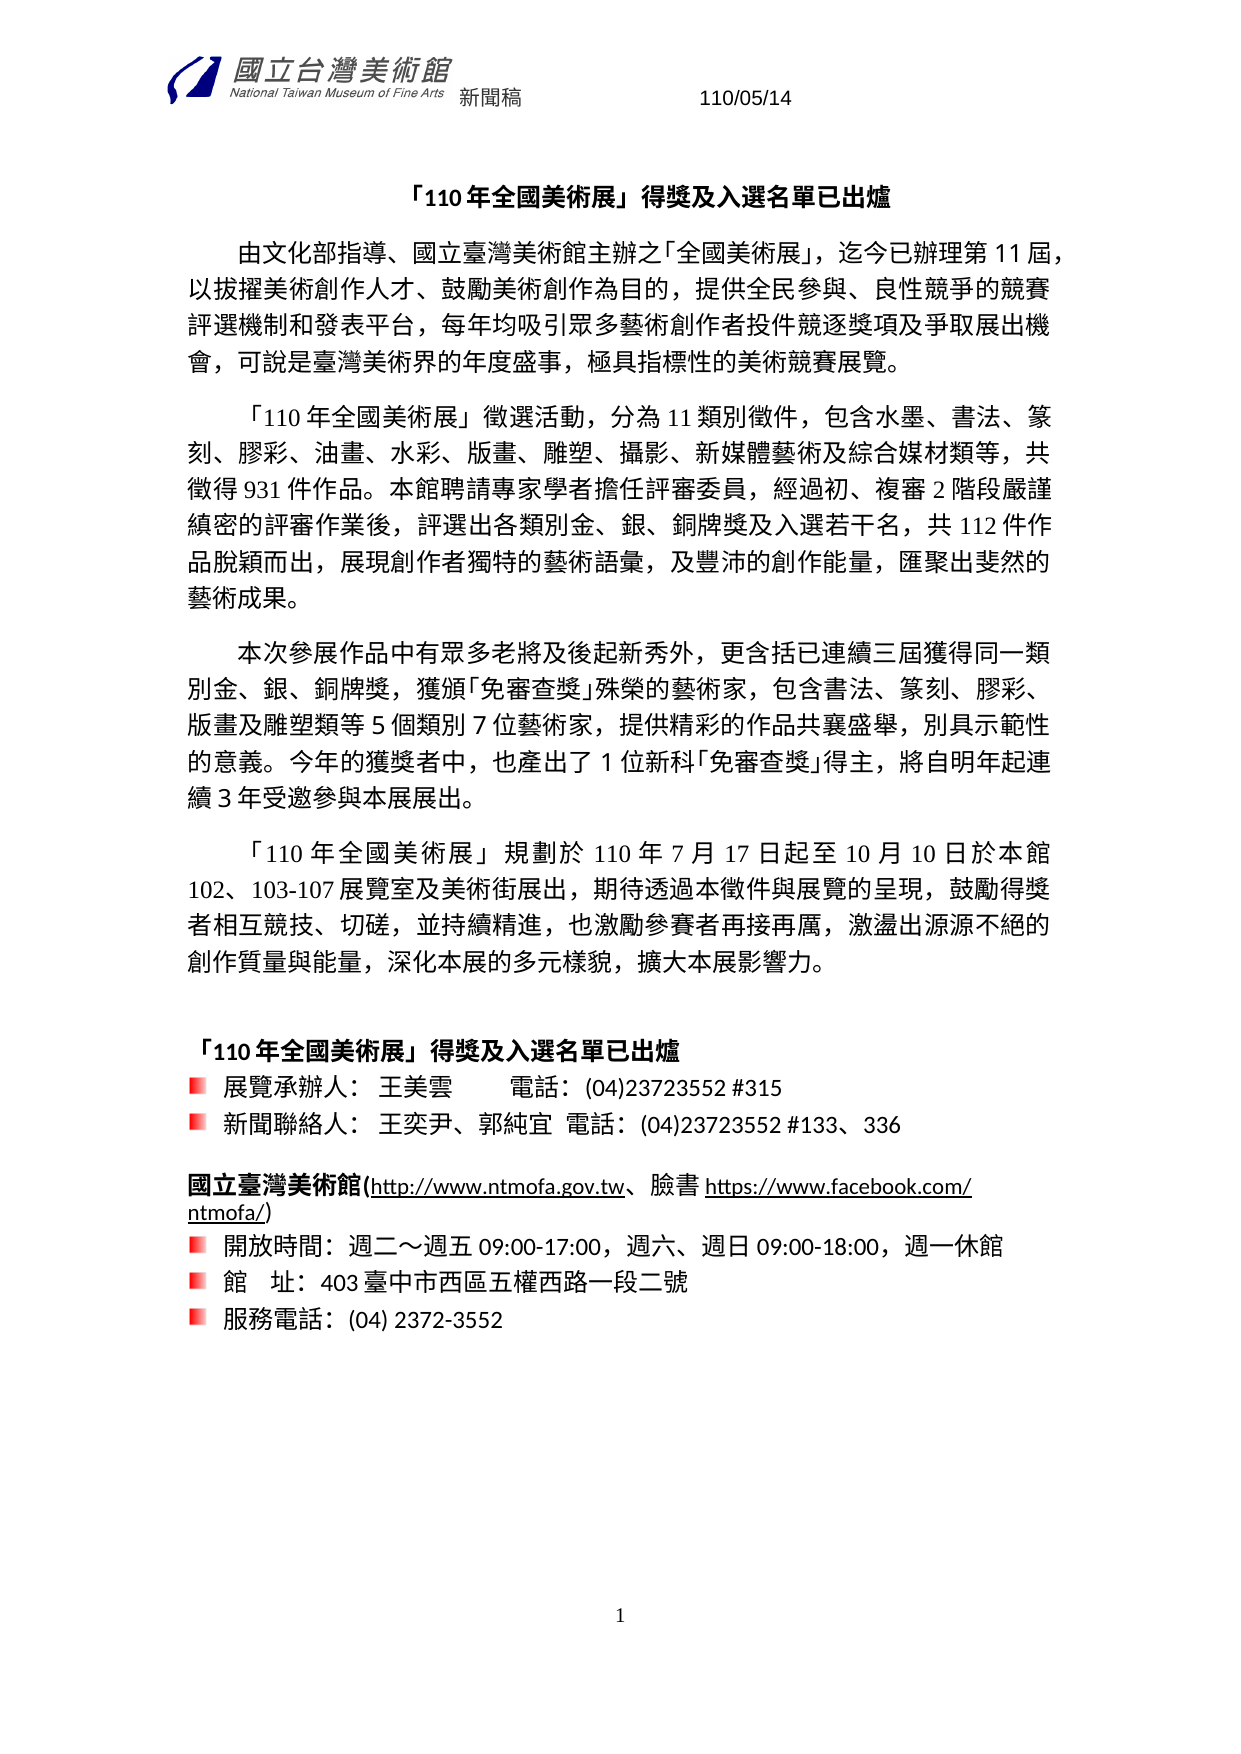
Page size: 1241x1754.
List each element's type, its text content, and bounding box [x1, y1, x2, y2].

text 「110年全國美術展」規劃於110年7月17日起至10月10日於本館102、103-107展覽室及美術街展出，期待透過本徵件與展覽的呈現，鼓勵得獎者相互競技、切磋，並持續精進，也激勵參賽者再接再厲，激盪出源源不絕的創作質量與能量，深化本展的多元樣貌，擴大本展影響力。 [187, 833, 1053, 978]
text 國立臺灣美術館(http://www.ntmofa.gov.tw、臉書https://www.facebook.com/ntmofa/) [187, 1165, 1053, 1227]
picture [188, 1307, 208, 1327]
text 「110年全國美術展」得獎及入選名單已出爐 [187, 1028, 1053, 1068]
list 服務電話：(04) 2372-3552 [187, 1299, 1053, 1335]
text 本次參展作品中有眾多老將及後起新秀外，更含括已連續三屆獲得同一類別金、銀、銅牌獎，獲頒｢免審查獎｣殊榮的藝術家，包含書法、篆刻、膠彩、版畫及雕塑類等5個類別7位藝術家，提供精彩的作品共襄盛舉，別具示範性的意義。今年的獲獎者中，也產出了1位新科｢免審查獎｣得主，將自明年起連續3年受邀參與本展展出。 [187, 633, 1053, 814]
list 展覽承辦人： 王美雲 電話：(04)23723552 #315 [187, 1068, 1053, 1104]
picture [188, 1112, 208, 1132]
text 「110年全國美術展」徵選活動，分為11類別徵件，包含水墨、書法、篆刻、膠彩、油畫、水彩、版畫、雕塑、攝影、新媒體藝術及綜合媒材類等，共徵得931件作品。本館聘請專家學者擔任評審委員，經過初、複審2階段嚴謹縝密的評審作業後，評選出各類別金、銀、銅牌獎及入選若干名，共112件作品脫穎而出，展現創作者獨特的藝術語彙，及豐沛的創作能量，匯聚出斐然的藝術成果。 [187, 397, 1053, 614]
list 開放時間：週二～週五 09:00-17:00，週六、週日 09:00-18:00，週一休館 [187, 1227, 1053, 1263]
list 館 址：403臺中市西區五權西路一段二號 [187, 1263, 1053, 1299]
picture [188, 1235, 208, 1255]
picture [188, 1076, 208, 1096]
text 「110年全國美術展」得獎及入選名單已出爐 [187, 175, 1053, 214]
list 新聞聯絡人： 王奕尹、郭純宜 電話：(04)23723552 #133、336 [187, 1104, 1053, 1140]
picture [188, 1271, 208, 1291]
text 由文化部指導、國立臺灣美術館主辦之｢全國美術展｣，迄今已辦理第11屆，以拔擢美術創作人才、鼓勵美術創作為目的，提供全民參與、良性競爭的競賽評選機制和發表平台，每年均吸引眾多藝術創作者投件競逐獎項及爭取展出機會，可說是臺灣美術界的年度盛事，極具指標性的美術競賽展覽。 [187, 233, 1053, 378]
picture [167, 56, 454, 105]
